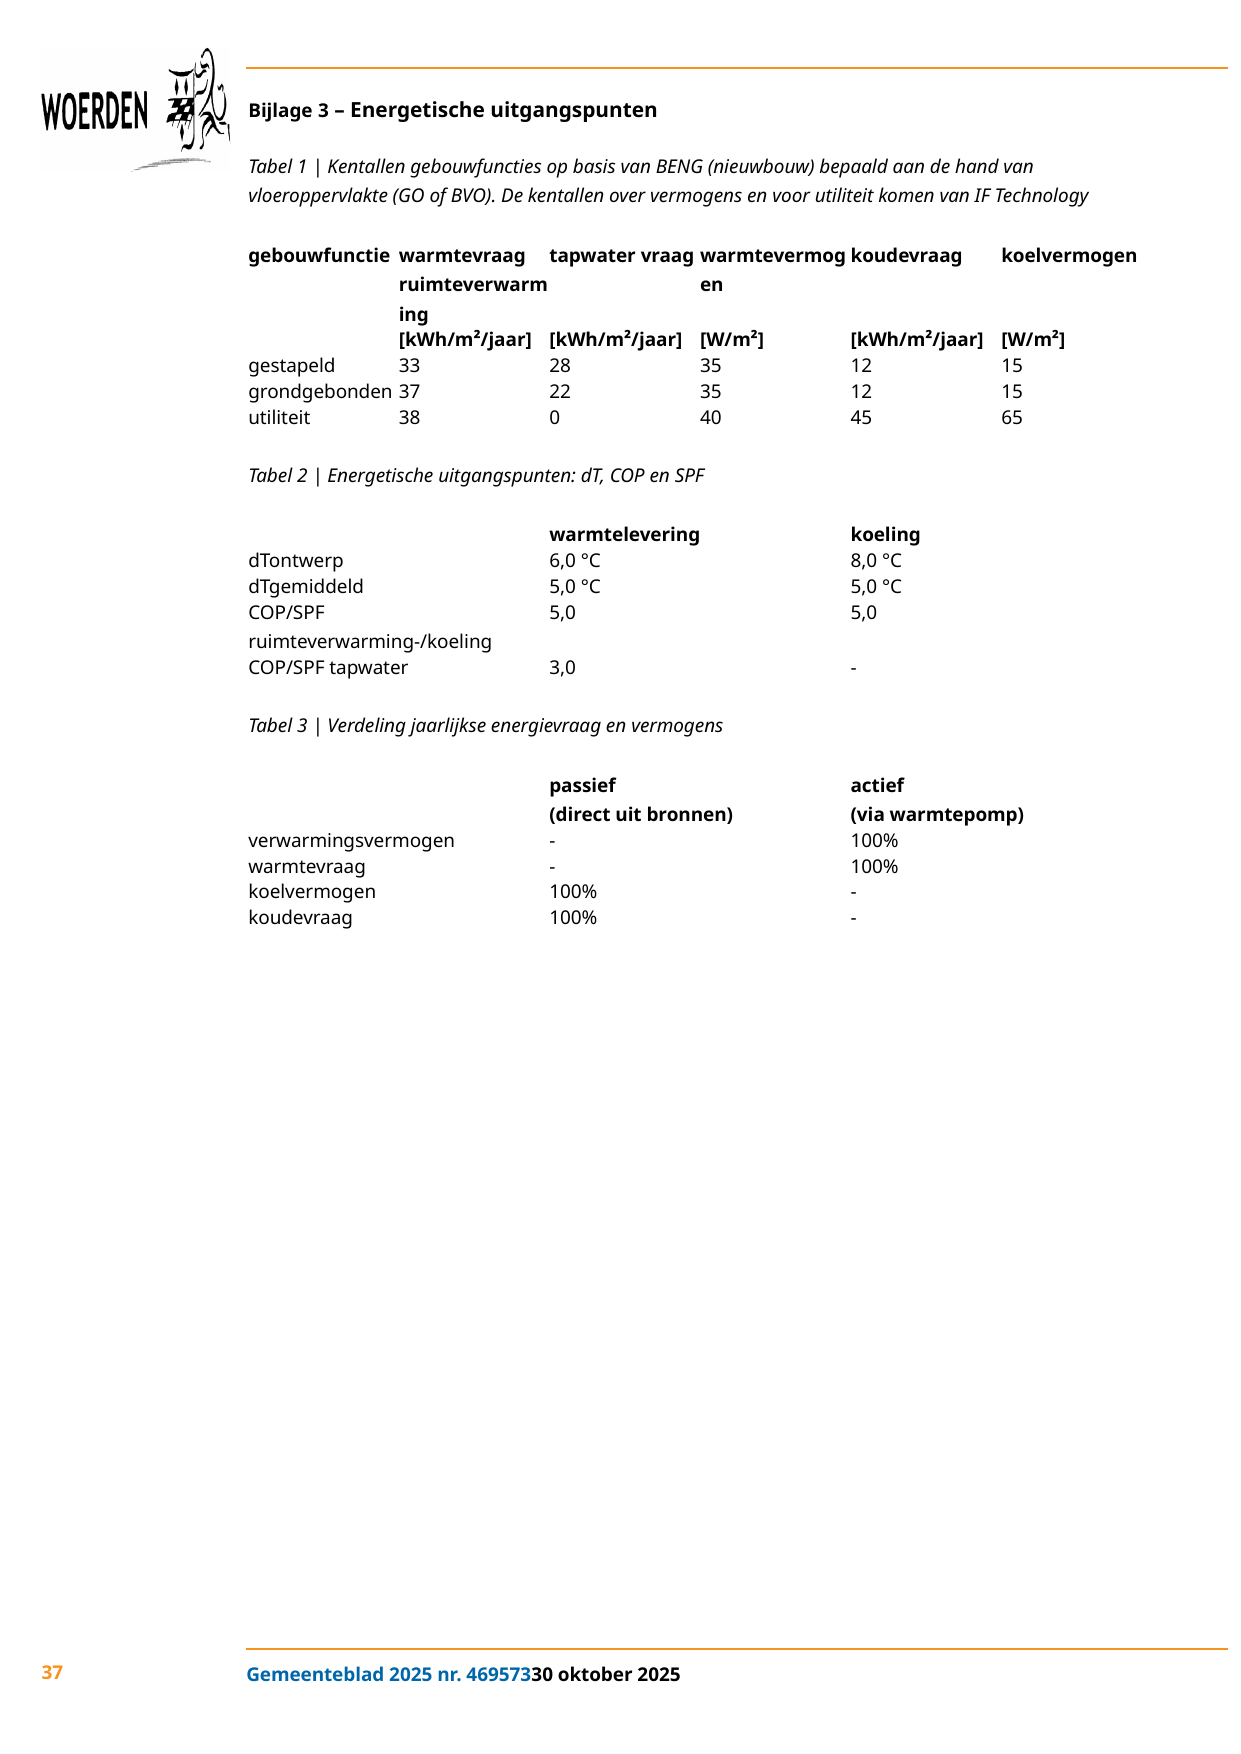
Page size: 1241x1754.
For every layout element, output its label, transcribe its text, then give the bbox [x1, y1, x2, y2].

table_cell - [549, 853, 850, 879]
table_cell - [850, 879, 1152, 904]
table_cell dTontwerp [248, 548, 549, 573]
table_header tapwater vraag [549, 242, 700, 327]
table_header warmtelevering [549, 522, 850, 547]
table_cell 38 [399, 404, 549, 429]
table_cell [W/m²] [1001, 327, 1152, 352]
table_cell 6,0 °C [549, 548, 850, 573]
table_cell 15 [1001, 378, 1152, 404]
table_header warmtevraag ruimteverwarming [399, 242, 549, 327]
table_cell 5,0 °C [549, 573, 850, 599]
table_header koudevraag [850, 242, 1001, 327]
text Tabel 2 | Energetische uitgangspunten: dT, COP en SPF [248, 462, 1152, 488]
table_cell 28 [549, 353, 700, 378]
table_header [248, 772, 549, 827]
table_cell 45 [850, 404, 1001, 429]
table_cell - [850, 654, 1152, 680]
table_cell [kWh/m²/jaar] [399, 327, 549, 352]
table_cell 15 [1001, 353, 1152, 378]
table_cell COP/SPF ruimteverwarming-/koeling [248, 599, 549, 654]
table_cell [248, 327, 398, 352]
table_cell koelvermogen [248, 879, 549, 904]
table_cell 100% [850, 853, 1152, 879]
table_cell 37 [399, 378, 549, 404]
text Tabel 3 | Verdeling jaarlijkse energievraag en vermogens [248, 713, 1152, 738]
table_cell 65 [1001, 404, 1152, 429]
table_cell COP/SPF tapwater [248, 654, 549, 680]
picture [41, 47, 231, 172]
table_cell 100% [549, 905, 850, 930]
text Tabel 1 | Kentallen gebouwfuncties op basis van BENG (nieuwbouw) bepaald aan de hand van vloeroppervlakte (GO of BVO). De kentallen over vermogens en voor utiliteit komen van IF Technology [248, 153, 1152, 208]
table_cell 22 [549, 378, 700, 404]
table_header passief (direct uit bronnen) [549, 772, 850, 827]
table_cell 33 [399, 353, 549, 378]
table_header koeling [850, 522, 1152, 547]
table_cell 0 [549, 404, 700, 429]
table_cell warmtevraag [248, 853, 549, 879]
table_cell [W/m²] [700, 327, 850, 352]
table_header gebouwfunctie [248, 242, 398, 327]
table_cell [kWh/m²/jaar] [549, 327, 700, 352]
table_cell grondgebonden [248, 378, 398, 404]
table_cell 12 [850, 378, 1001, 404]
table_header warmtevermogen [700, 242, 850, 327]
table_cell 5,0 [549, 599, 850, 654]
table_cell verwarmingsvermogen [248, 827, 549, 853]
table_cell 100% [850, 827, 1152, 853]
table_cell - [549, 827, 850, 853]
table_cell 35 [700, 378, 850, 404]
table_cell koudevraag [248, 905, 549, 930]
table_cell 5,0 °C [850, 573, 1152, 599]
table_cell gestapeld [248, 353, 398, 378]
table_header actief (via warmtepomp) [850, 772, 1152, 827]
table_cell 8,0 °C [850, 548, 1152, 573]
table_cell 40 [700, 404, 850, 429]
table_cell dTgemiddeld [248, 573, 549, 599]
table_cell [kWh/m²/jaar] [850, 327, 1001, 352]
table_cell - [850, 905, 1152, 930]
table_cell 35 [700, 353, 850, 378]
table_cell 12 [850, 353, 1001, 378]
table_header [248, 522, 549, 547]
table_header koelvermogen [1001, 242, 1152, 327]
table_cell 100% [549, 879, 850, 904]
table_cell 3,0 [549, 654, 850, 680]
table_cell 5,0 [850, 599, 1152, 654]
table_cell utiliteit [248, 404, 398, 429]
text Bijlage 3 – Energetische uitgangspunten [248, 95, 1152, 123]
